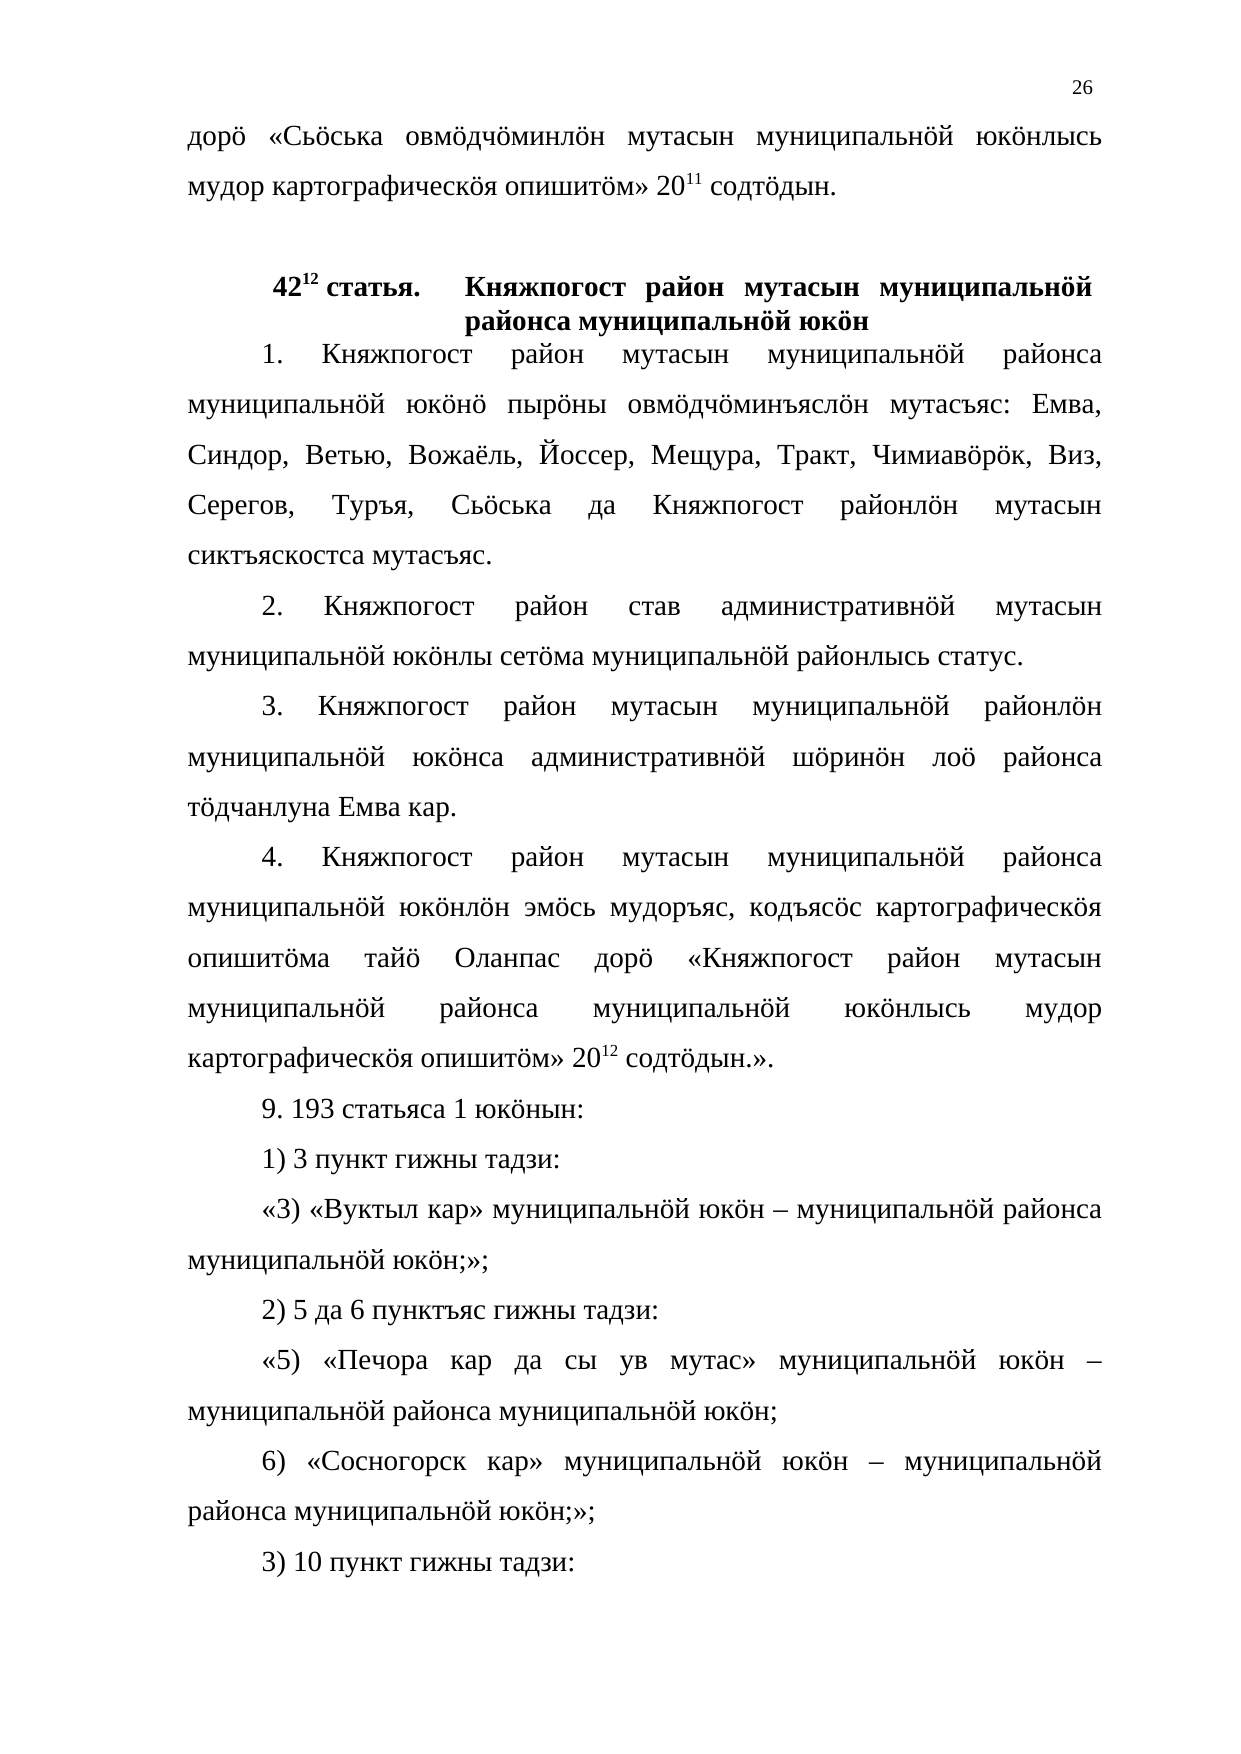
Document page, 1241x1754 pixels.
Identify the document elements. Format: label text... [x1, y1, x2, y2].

text 1. Княжпогост район мутасын муниципальнöй районса муниципальнöй юкöнö пырöны овмöдчöминъяслöн мутасъяс: Емва, Синдор, Ветью, Вожаёль, Йоссер, Мещура, Тракт, Чимиавöрöк, Виз, Серегов, Туръя, Сьöська да Княжпогост районлöн мутасын сиктъяскостса мутасъяс. [187, 336, 1103, 571]
text 1) 3 пункт гижны тадзи: [187, 1141, 1103, 1175]
text 3) 10 пункт гижны тадзи: [187, 1544, 1103, 1577]
text 9. 193 статьяса 1 юкöнын: [187, 1091, 1103, 1124]
text дорö «Сьöська овмöдчöминлöн мутасын муниципальнöй юкöнлысь мудор картографическöя опишитöм» 2011 содтöдын. [187, 118, 1103, 202]
text 6) «Сосногорск кар» муниципальнöй юкöн – муниципальнöй районса муниципальнöй юкöн;»; [187, 1443, 1103, 1527]
table_header Княжпогост район мутасын муниципальнöй районса муниципальнöй юкöн [453, 269, 1104, 336]
text 2) 5 да 6 пунктъяс гижны тадзи: [187, 1292, 1103, 1326]
text 3. Княжпогост район мутасын муниципальнöй районлöн муниципальнöй юкöнса административнöй шöринöн лоö районса тöдчанлуна Емва кар. [187, 688, 1103, 822]
text «5) «Печора кар да сы ув мутас» муниципальнöй юкöн – муниципальнöй районса муниципальнöй юкöн; [187, 1342, 1103, 1426]
table_header 4212 статья. [261, 269, 453, 336]
text 2. Княжпогост район став административнöй мутасын муниципальнöй юкöнлы сетöма муниципальнöй районлысь статус. [187, 588, 1103, 672]
text 4. Княжпогост район мутасын муниципальнöй районса муниципальнöй юкöнлöн эмöсь мудоръяс, кодъясöс картографическöя опишитöма тайö Оланпас дорö «Княжпогост район мутасын муниципальнöй районса муниципальнöй юкöнлысь мудор картографическöя опишитöм» 2012 содтöдын.». [187, 839, 1103, 1074]
text «3) «Вуктыл кар» муниципальнöй юкöн – муниципальнöй районса муниципальнöй юкöн;»; [187, 1191, 1103, 1275]
